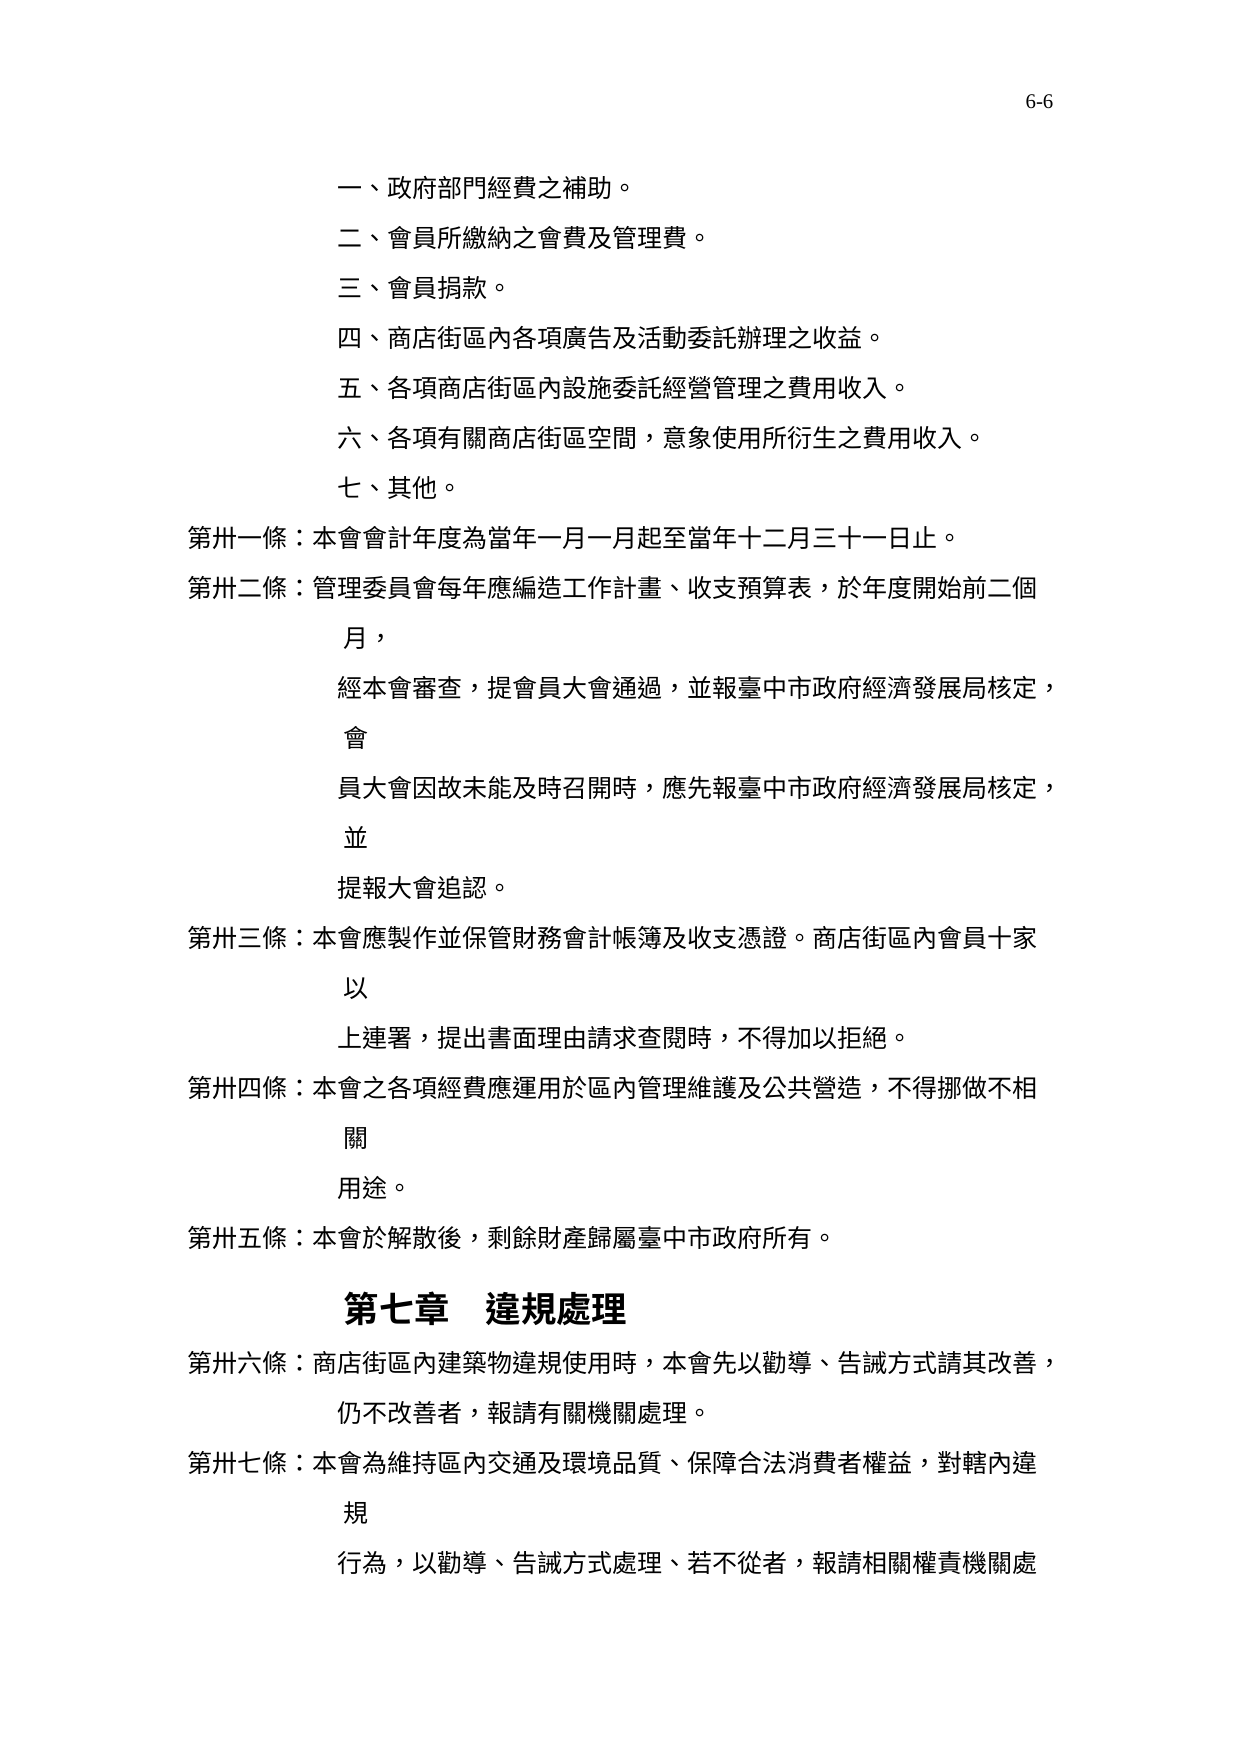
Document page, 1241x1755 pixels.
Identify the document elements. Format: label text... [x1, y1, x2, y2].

text 仍不改善者，報請有關機關處理。 [187, 1383, 1053, 1433]
text 第卅六條：商店街區內建築物違規使用時，本會先以勸導、告誡方式請其改善， [187, 1333, 1053, 1383]
text 第七章 違規處理 [187, 1283, 1053, 1333]
text 第卅二條：管理委員會每年應編造工作計畫、收支預算表，於年度開始前二個月， [187, 558, 1053, 658]
text 一、政府部門經費之補助。 [187, 158, 1053, 208]
text 第卅五條：本會於解散後，剩餘財產歸屬臺中市政府所有。 [187, 1208, 1053, 1258]
text 上連署，提出書面理由請求查閱時，不得加以拒絕。 [187, 1008, 1053, 1058]
text 七、其他。 [187, 458, 1053, 508]
text 第卅七條：本會為維持區內交通及環境品質、保障合法消費者權益，對轄內違規 [187, 1433, 1053, 1533]
text 六、各項有關商店街區空間，意象使用所衍生之費用收入。 [187, 408, 1053, 458]
text 經本會審查，提會員大會通過，並報臺中市政府經濟發展局核定，會 [187, 658, 1053, 758]
text 三、會員捐款。 [187, 258, 1053, 308]
text 行為，以勸導、告誡方式處理、若不從者，報請相關權責機關處 [187, 1533, 1053, 1583]
text 用途。 [187, 1158, 1053, 1208]
text 第卅一條：本會會計年度為當年一月一月起至當年十二月三十一日止。 [187, 508, 1053, 558]
text 提報大會追認。 [187, 858, 1053, 908]
text 第卅三條：本會應製作並保管財務會計帳簿及收支憑證。商店街區內會員十家以 [187, 908, 1053, 1008]
text 五、各項商店街區內設施委託經營管理之費用收入。 [187, 358, 1053, 408]
text 員大會因故未能及時召開時，應先報臺中市政府經濟發展局核定，並 [187, 758, 1053, 858]
text 二、會員所繳納之會費及管理費。 [187, 208, 1053, 258]
text 第卅四條：本會之各項經費應運用於區內管理維護及公共營造，不得挪做不相關 [187, 1058, 1053, 1158]
text 四、商店街區內各項廣告及活動委託辦理之收益。 [187, 308, 1053, 358]
